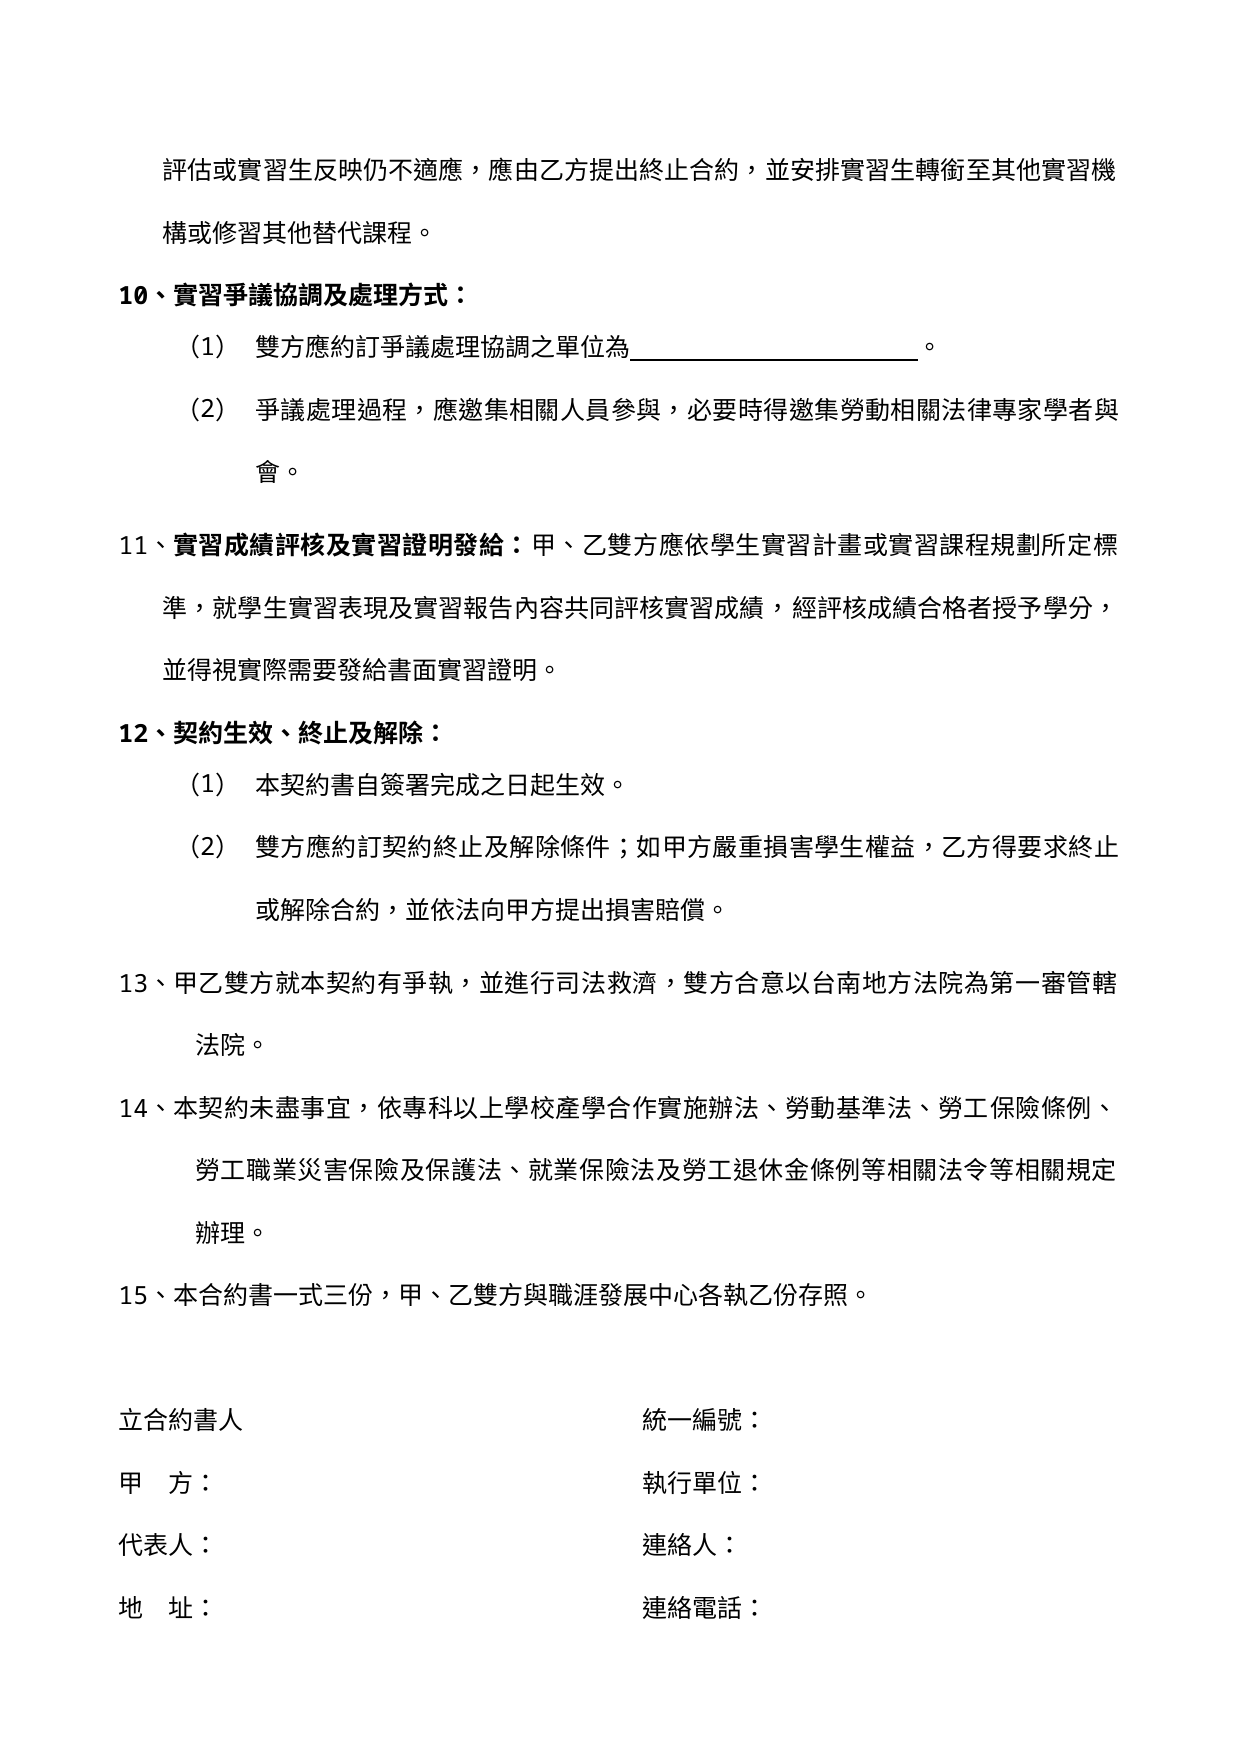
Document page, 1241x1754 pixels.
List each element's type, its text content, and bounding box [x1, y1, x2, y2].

text 地 址： [118, 1564, 498, 1627]
list 雙方應約訂契約終止及解除條件；如甲方嚴重損害學生權益，乙方得要求終止或解除合約，並依法向甲方提出損害賠償。 [175, 814, 1122, 939]
list 爭議處理過程，應邀集相關人員參與，必要時得邀集勞動相關法律專家學者與會。 [175, 377, 1122, 502]
text 立合約書人 [118, 1377, 498, 1439]
list 本契約未盡事宜，依專科以上學校產學合作實施辦法、勞動基準法、勞工保險條例、勞工職業災害保險及保護法、就業保險法及勞工退休金條例等相關法令等相關規定辦理。 [118, 1064, 1119, 1252]
list 評估或實習生反映仍不適應，應由乙方提出終止合約，並安排實習生轉銜至其他實習機構或修習其他替代課程。 [118, 127, 1119, 252]
text 連絡人： [642, 1502, 1022, 1564]
text 甲 方： [118, 1439, 498, 1502]
list 契約生效、終止及解除： [118, 689, 1119, 752]
text 執行單位： [642, 1439, 1022, 1502]
list 本合約書一式三份，甲、乙雙方與職涯發展中心各執乙份存照。 [118, 1252, 1119, 1314]
list 雙方應約訂爭議處理協調之單位為 。 [175, 314, 1122, 377]
text 代表人： [118, 1502, 498, 1564]
list 實習成績評核及實習證明發給：甲、乙雙方應依學生實習計畫或實習課程規劃所定標準，就學生實習表現及實習報告內容共同評核實習成績，經評核成績合格者授予學分，並得視實際需要發給書面實習證明。 [118, 502, 1119, 689]
text 連絡電話： [642, 1564, 1022, 1627]
list 實習爭議協調及處理方式： [118, 252, 1119, 314]
text 統一編號： [642, 1377, 1022, 1439]
list 甲乙雙方就本契約有爭執，並進行司法救濟，雙方合意以台南地方法院為第一審管轄法院。 [118, 939, 1119, 1064]
list 本契約書自簽署完成之日起生效。 [175, 752, 1122, 814]
